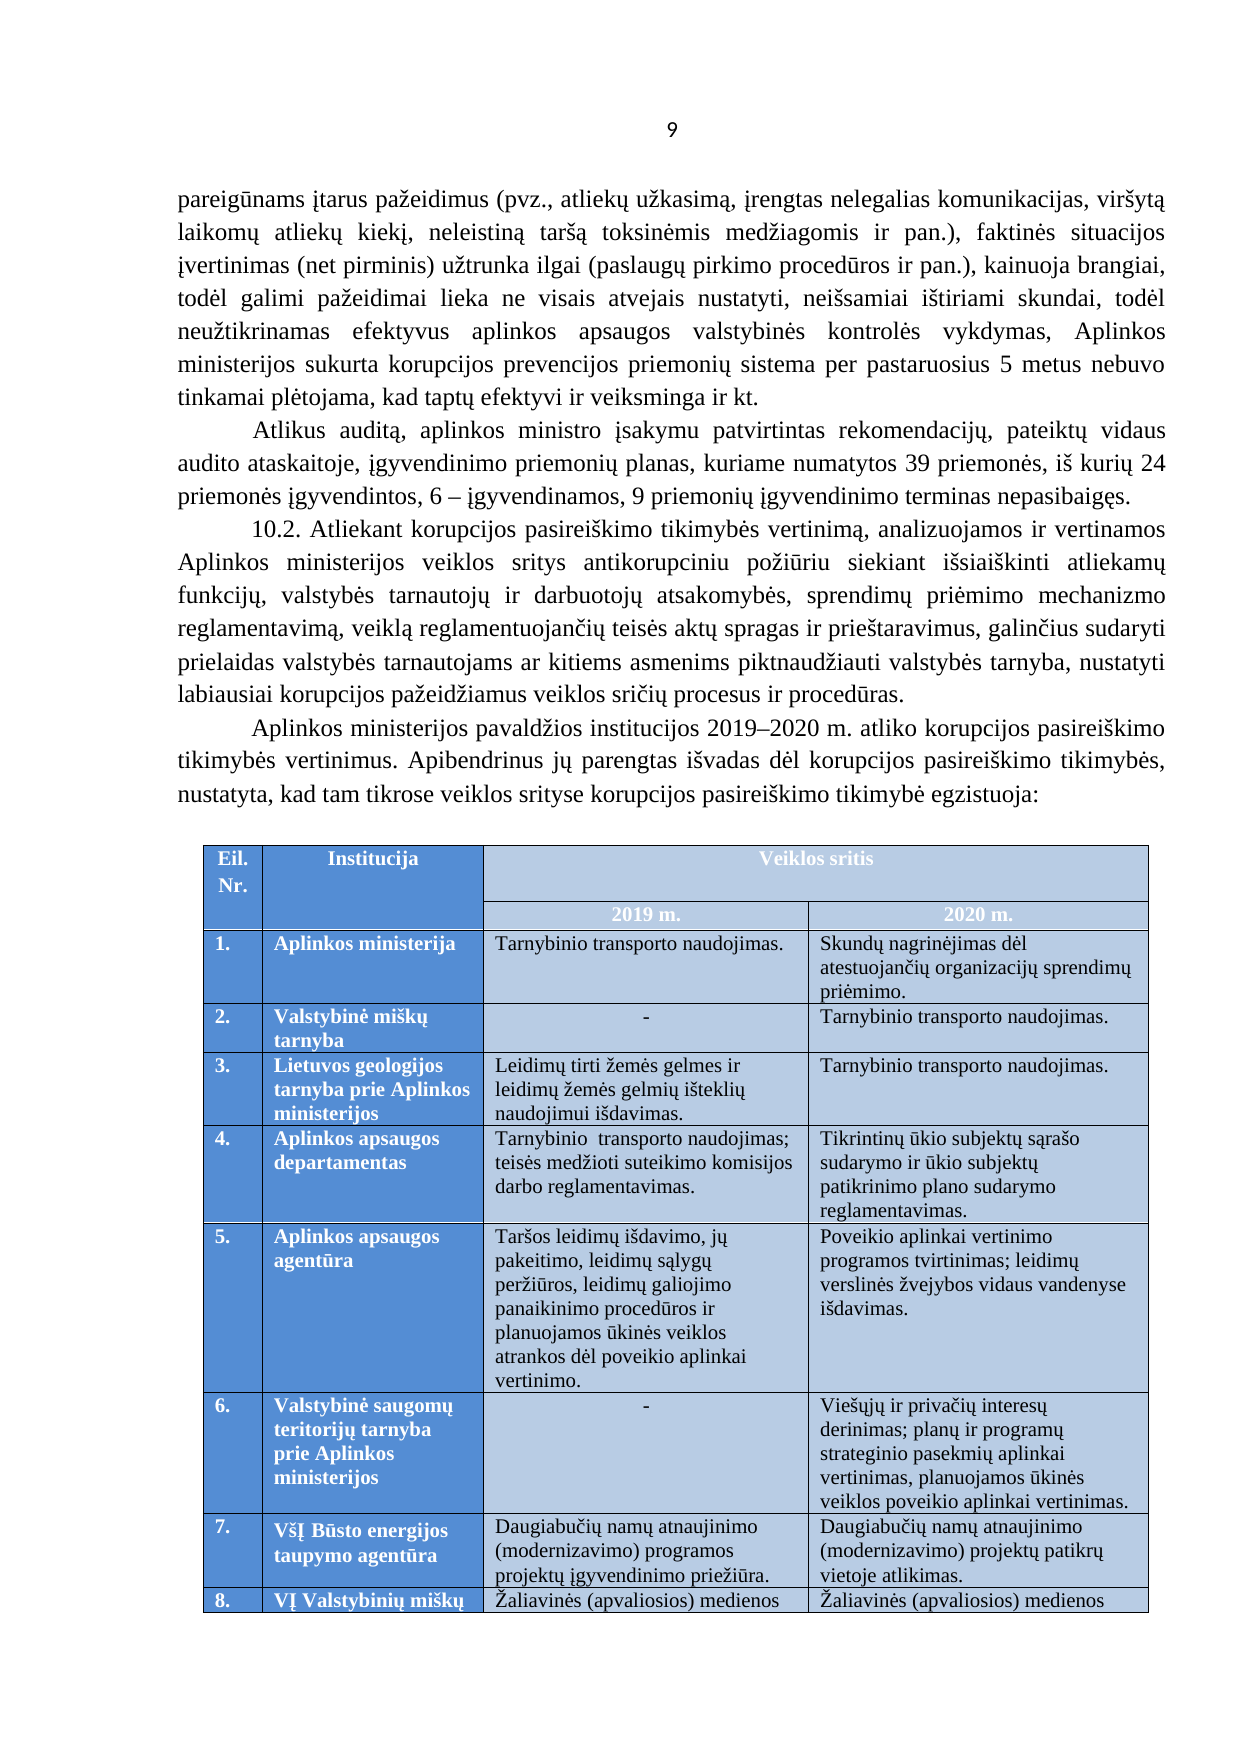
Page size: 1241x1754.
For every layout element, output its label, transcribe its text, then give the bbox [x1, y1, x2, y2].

table_cell Valstybinė saugomų teritorijų tarnyba prie Aplinkos ministerijos [263, 1393, 483, 1513]
table_header Institucija [263, 846, 483, 901]
table_cell Valstybinė miškų tarnyba [263, 1004, 483, 1052]
table_cell Tarnybinio transporto naudojimas. [809, 1053, 1148, 1125]
table_cell 8. [204, 1588, 262, 1612]
table_cell Tikrintinų ūkio subjektų sąrašo sudarymo ir ūkio subjektų patikrinimo plano sudarymo reglamentavimas. [809, 1126, 1148, 1222]
text Atlikus auditą, aplinkos ministro įsakymu patvirtintas rekomendacijų, pateiktų vidaus audito ataskaitoje, įgyvendinimo priemonių planas, kuriame numatytos 39 priemonės, iš kurių 24 priemonės įgyvendintos, 6 – įgyvendinamos, 9 priemonių įgyvendinimo terminas nepasibaigęs. [177, 415, 1166, 510]
table_cell Žaliavinės (apvaliosios) medienos [484, 1588, 808, 1612]
table_cell Tarnybinio transporto naudojimas; teisės medžioti suteikimo komisijos darbo reglamentavimas. [484, 1126, 808, 1222]
table_cell Aplinkos ministerija [263, 931, 483, 1003]
table_cell - [484, 1393, 808, 1513]
text Aplinkos ministerijos pavaldžios institucijos 2019–2020 m. atliko korupcijos pasireiškimo tikimybės vertinimus. Apibendrinus jų parengtas išvadas dėl korupcijos pasireiškimo tikimybės, nustatyta, kad tam tikrose veiklos srityse korupcijos pasireiškimo tikimybė egzistuoja: [177, 713, 1166, 807]
table_cell Leidimų tirti žemės gelmes ir leidimų žemės gelmių išteklių naudojimui išdavimas. [484, 1053, 808, 1125]
table_cell Viešųjų ir privačių interesų derinimas; planų ir programų strateginio pasekmių aplinkai vertinimas, planuojamos ūkinės veiklos poveikio aplinkai vertinimas. [809, 1393, 1148, 1513]
table_cell Daugiabučių namų atnaujinimo (modernizavimo) projektų patikrų vietoje atlikimas. [809, 1514, 1148, 1587]
table_cell Aplinkos apsaugos agentūra [263, 1224, 483, 1392]
table_cell 2019 m. [484, 902, 808, 929]
table_cell 5. [204, 1224, 262, 1392]
table_cell Žaliavinės (apvaliosios) medienos [809, 1588, 1148, 1612]
table_header Eil. Nr. [204, 846, 262, 901]
table_cell Aplinkos apsaugos departamentas [263, 1126, 483, 1222]
table_cell Skundų nagrinėjimas dėl atestuojančių organizacijų sprendimų priėmimo. [809, 931, 1148, 1003]
text 10.2. Atliekant korupcijos pasireiškimo tikimybės vertinimą, analizuojamos ir vertinamos Aplinkos ministerijos veiklos sritys antikorupciniu požiūriu siekiant išsiaiškinti atliekamų funkcijų, valstybės tarnautojų ir darbuotojų atsakomybės, sprendimų priėmimo mechanizmo reglamentavimą, veiklą reglamentuojančių teisės aktų spragas ir prieštaravimus, galinčius sudaryti prielaidas valstybės tarnautojams ar kitiems asmenims piktnaudžiauti valstybės tarnyba, nustatyti labiausiai korupcijos pažeidžiamus veiklos sričių procesus ir procedūras. [177, 514, 1166, 708]
table_cell 2020 m. [809, 902, 1148, 929]
table_cell 6. [204, 1393, 262, 1513]
table_header Veiklos sritis [484, 846, 1148, 901]
table_cell 3. [204, 1053, 262, 1125]
table_cell Tarnybinio transporto naudojimas. [484, 931, 808, 1003]
table_cell [204, 901, 262, 929]
table_cell 7. [204, 1514, 262, 1587]
table_cell 1. [204, 931, 262, 1003]
table_cell Lietuvos geologijos tarnyba prie Aplinkos ministerijos [263, 1053, 483, 1125]
table_cell Taršos leidimų išdavimo, jų pakeitimo, leidimų sąlygų peržiūros, leidimų galiojimo panaikinimo procedūros ir planuojamos ūkinės veiklos atrankos dėl poveikio aplinkai vertinimo. [484, 1224, 808, 1392]
table_cell Poveikio aplinkai vertinimo programos tvirtinimas; leidimų verslinės žvejybos vidaus vandenyse išdavimas. [809, 1224, 1148, 1392]
table_cell Tarnybinio transporto naudojimas. [809, 1004, 1148, 1052]
table_cell VšĮ Būsto energijos taupymo agentūra [263, 1514, 483, 1587]
table_cell Daugiabučių namų atnaujinimo (modernizavimo) programos projektų įgyvendinimo priežiūra. [484, 1514, 808, 1587]
table_cell [263, 901, 483, 929]
table_cell VĮ Valstybinių miškų [263, 1588, 483, 1612]
table_cell 2. [204, 1004, 262, 1052]
table_cell 4. [204, 1126, 262, 1222]
table_cell - [484, 1004, 808, 1052]
text pareigūnams įtarus pažeidimus (pvz., atliekų užkasimą, įrengtas nelegalias komunikacijas, viršytą laikomų atliekų kiekį, neleistiną taršą toksinėmis medžiagomis ir pan.), faktinės situacijos įvertinimas (net pirminis) užtrunka ilgai (paslaugų pirkimo procedūros ir pan.), kainuoja brangiai, todėl galimi pažeidimai lieka ne visais atvejais nustatyti, neišsamiai ištiriami skundai, todėl neužtikrinamas efektyvus aplinkos apsaugos valstybinės kontrolės vykdymas, Aplinkos ministerijos sukurta korupcijos prevencijos priemonių sistema per pastaruosius 5 metus nebuvo tinkamai plėtojama, kad taptų efektyvi ir veiksminga ir kt. [177, 184, 1166, 411]
